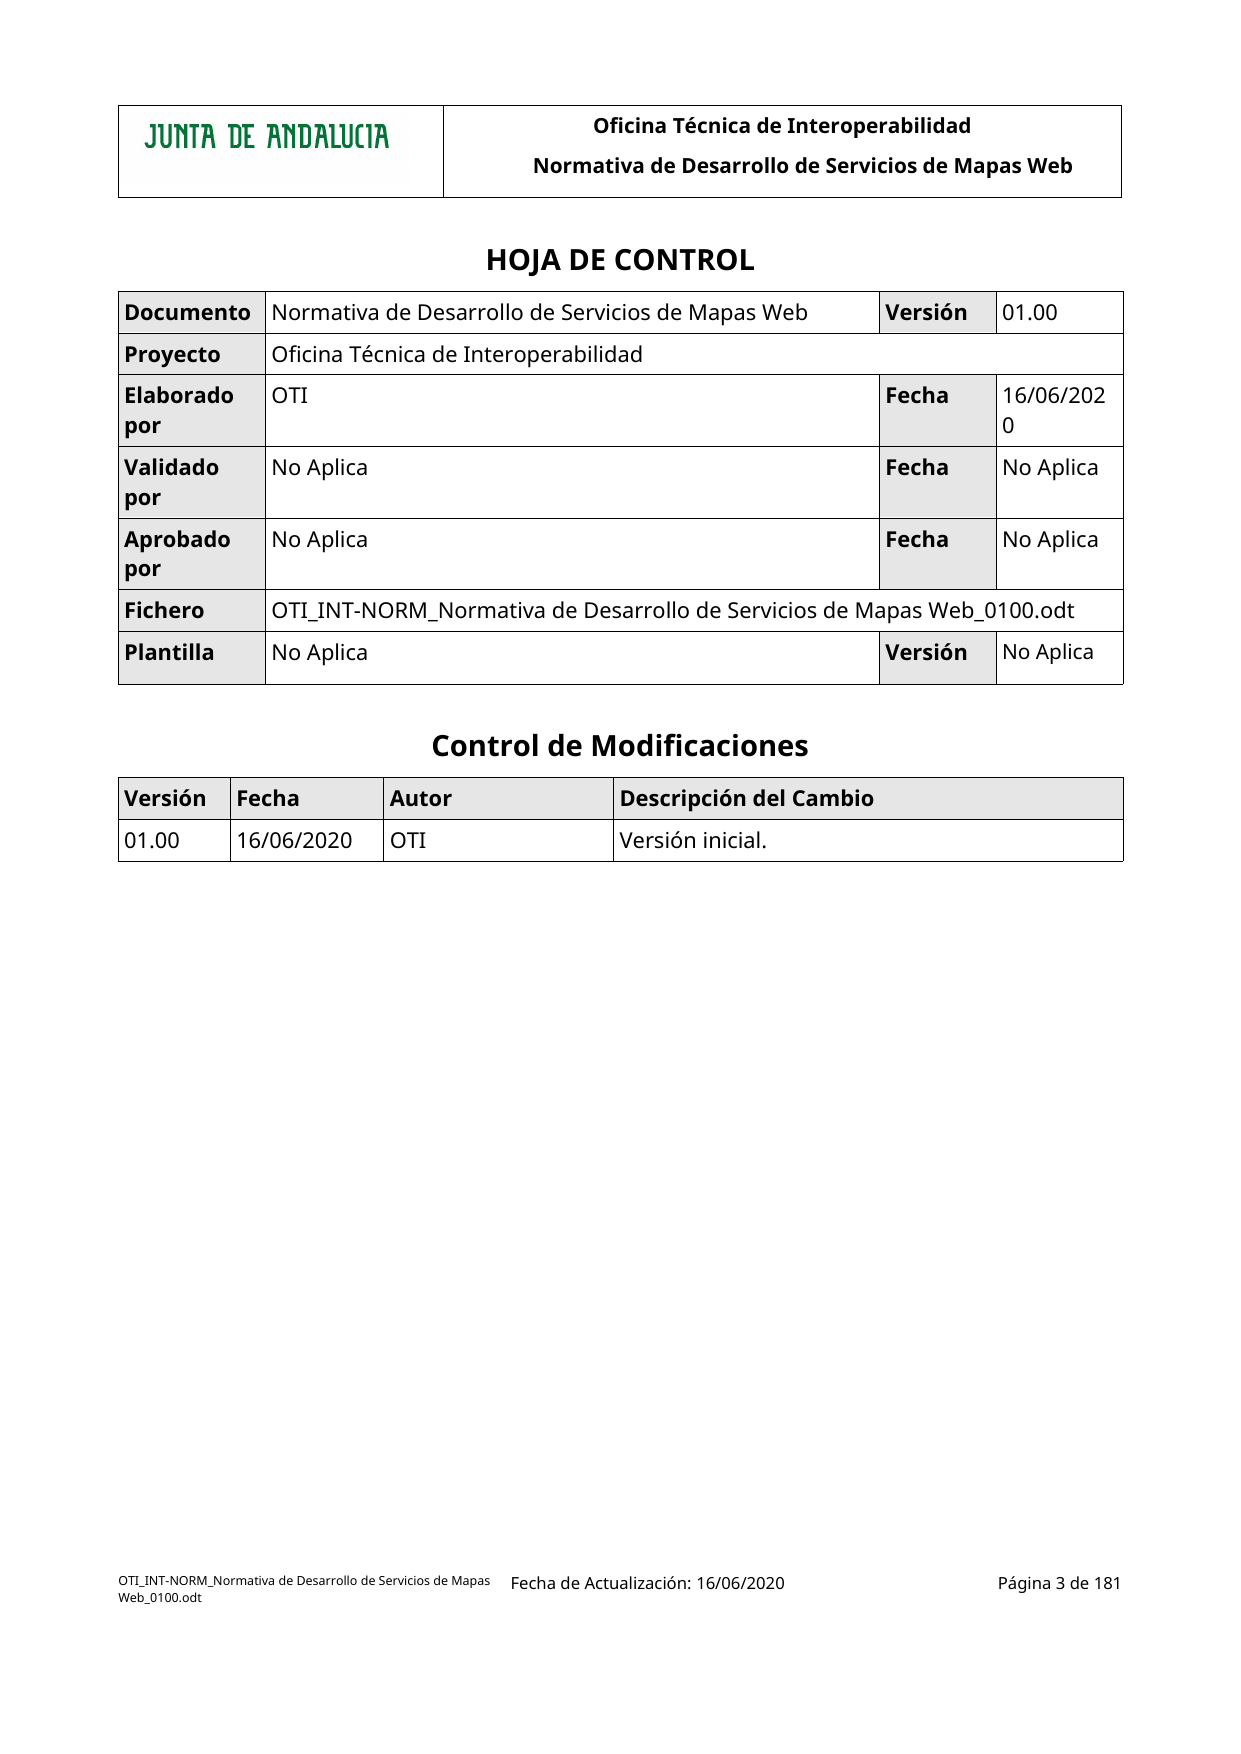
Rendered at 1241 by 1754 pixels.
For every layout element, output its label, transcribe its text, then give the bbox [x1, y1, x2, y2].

table_header Normativa de Desarrollo de Servicios de Mapas Web [266, 292, 879, 332]
table_cell No Aplica [266, 632, 879, 684]
table_cell 16/06/2020 [997, 375, 1123, 446]
subtitle HOJA DE CONTROL [118, 239, 1122, 279]
table_header Versión [119, 778, 230, 819]
table_cell Fecha [880, 519, 996, 589]
table_cell 16/06/2020 [231, 820, 383, 861]
table_cell No Aplica [266, 447, 879, 517]
table_cell OTI [266, 375, 879, 446]
table_header Documento [119, 292, 265, 332]
table_cell No Aplica [266, 519, 879, 589]
table_cell OTI_INT-NORM_Normativa de Desarrollo de Servicios de Mapas Web_0100.odt [266, 590, 1123, 631]
table_cell OTI [384, 820, 613, 861]
table_cell Elaborado por [119, 375, 265, 446]
table_cell No Aplica [997, 632, 1123, 684]
table_header Fecha [231, 778, 383, 819]
table_header Descripción del Cambio [614, 778, 1123, 819]
table_cell Fecha [880, 447, 996, 517]
subtitle Control de Modificaciones [118, 726, 1122, 765]
table_cell Versión inicial. [614, 820, 1123, 861]
table_cell No Aplica [997, 447, 1123, 517]
table_header Versión [880, 292, 996, 332]
table_cell Fecha [880, 375, 996, 446]
table_cell No Aplica [997, 519, 1123, 589]
table_cell Fichero [119, 590, 265, 631]
table_cell Versión [880, 632, 996, 684]
table_cell Plantilla [119, 632, 265, 684]
table_cell Aprobado por [119, 519, 265, 589]
table_cell Proyecto [119, 334, 265, 374]
table_cell Validado por [119, 447, 265, 517]
table_cell Oficina Técnica de Interoperabilidad [266, 334, 1123, 374]
table_cell 01.00 [119, 820, 230, 861]
table_header Autor [384, 778, 613, 819]
table_header 01.00 [997, 292, 1123, 332]
